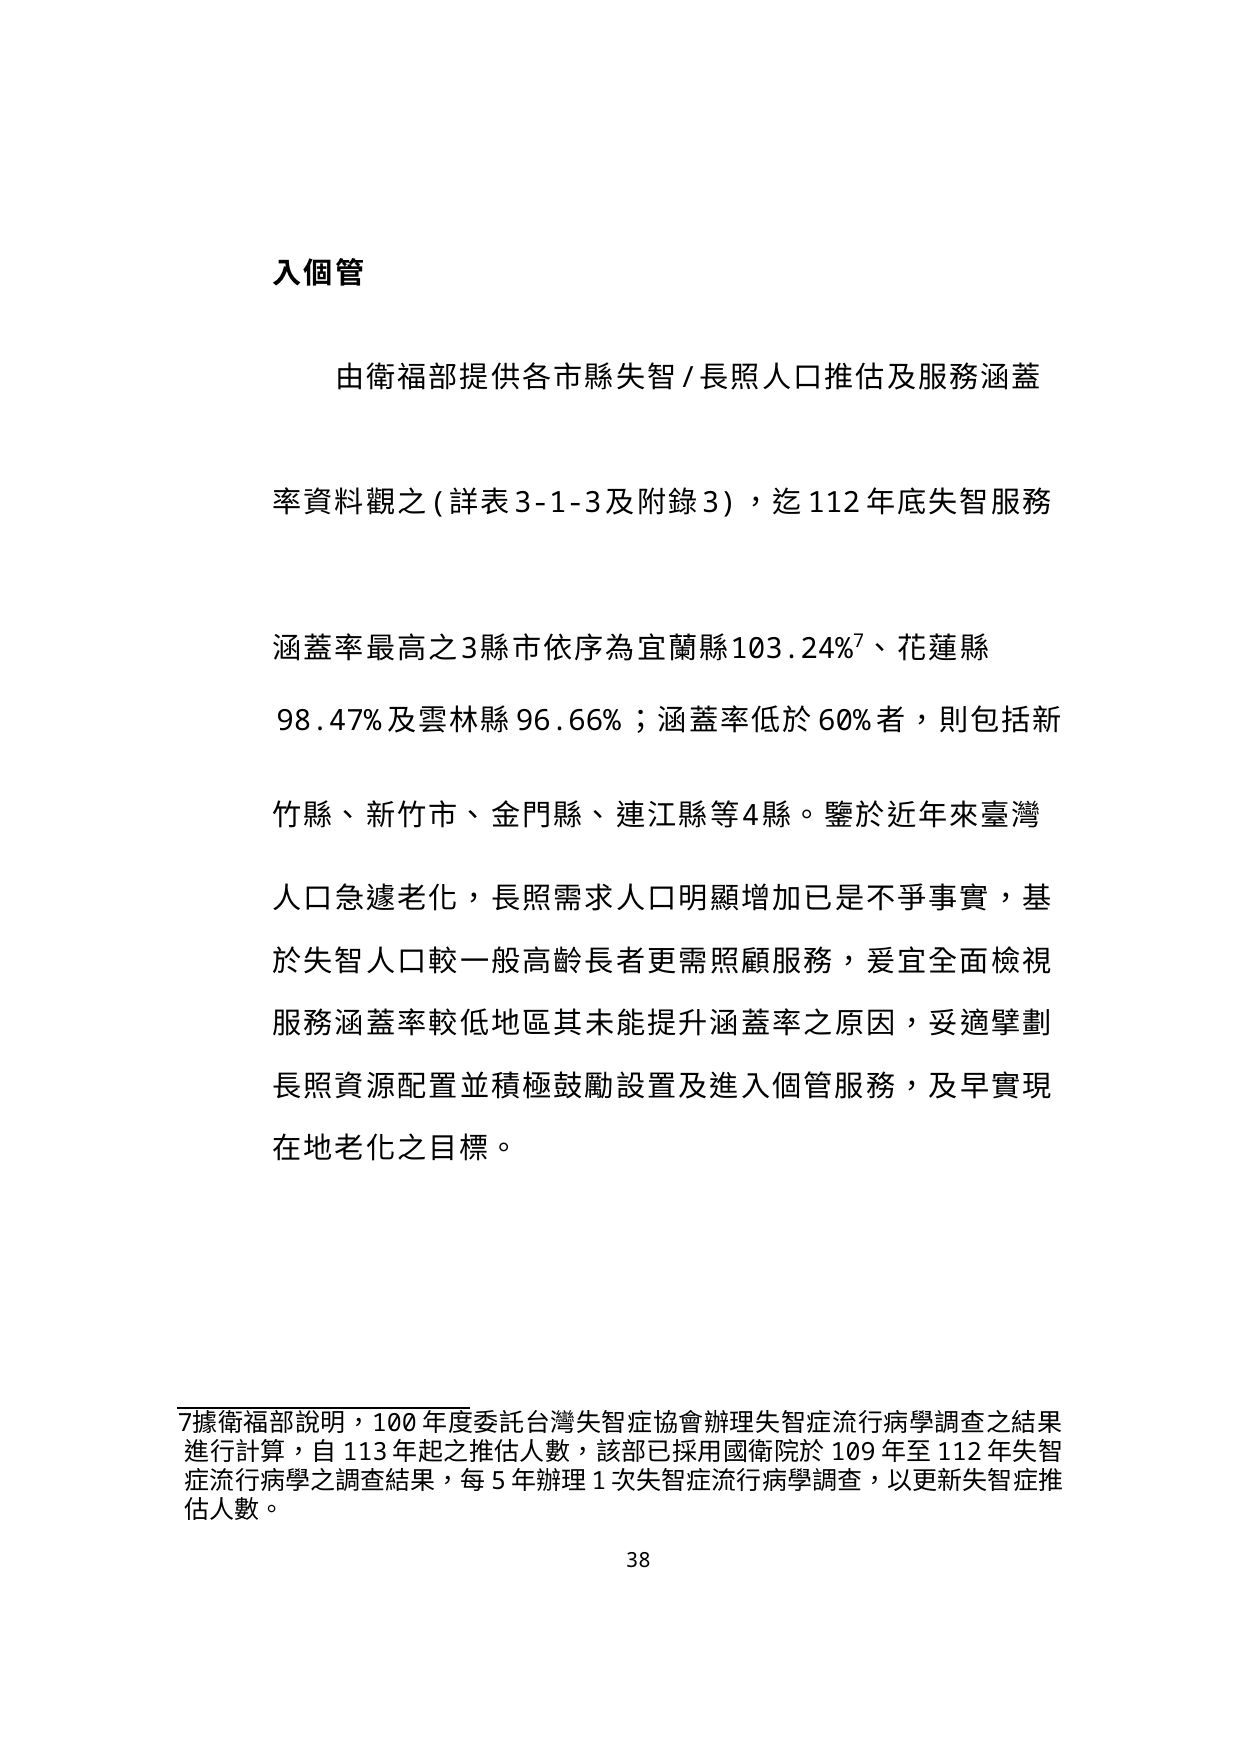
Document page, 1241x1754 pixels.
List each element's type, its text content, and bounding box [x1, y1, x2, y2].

text 由衛福部提供各市縣失智/長照人口推估及服務涵蓋率資料觀之(詳表3-1-3及附錄3)，迄112年底失智服務涵蓋率最高之3縣市依序為宜蘭縣103.24%、花蓮縣98.47%及雲林縣96.66%；涵蓋率低於60%者，則包括新竹縣、新竹市、金門縣、連江縣等4縣。鑒於近年來臺灣人口急遽老化，長照需求人口明顯增加已是不爭事實，基於失智人口較一般高齡長者更需照顧服務，爰宜全面檢視服務涵蓋率較低地區其未能提升涵蓋率之原因，妥適擘劃長照資源配置並積極鼓勵設置及進入個管服務，及早實現在地老化之目標。 [266, 292, 1063, 1167]
text 入個管 [236, 229, 1063, 292]
text 據衛福部說明，100年度委託台灣失智症協會辦理失智症流行病學調查之結果進行計算，自113年起之推估人數，該部已採用國衛院於109年至112年失智症流行病學之調查結果，每5年辦理1次失智症流行病學調查，以更新失智症推估人數。 [177, 1408, 1063, 1525]
